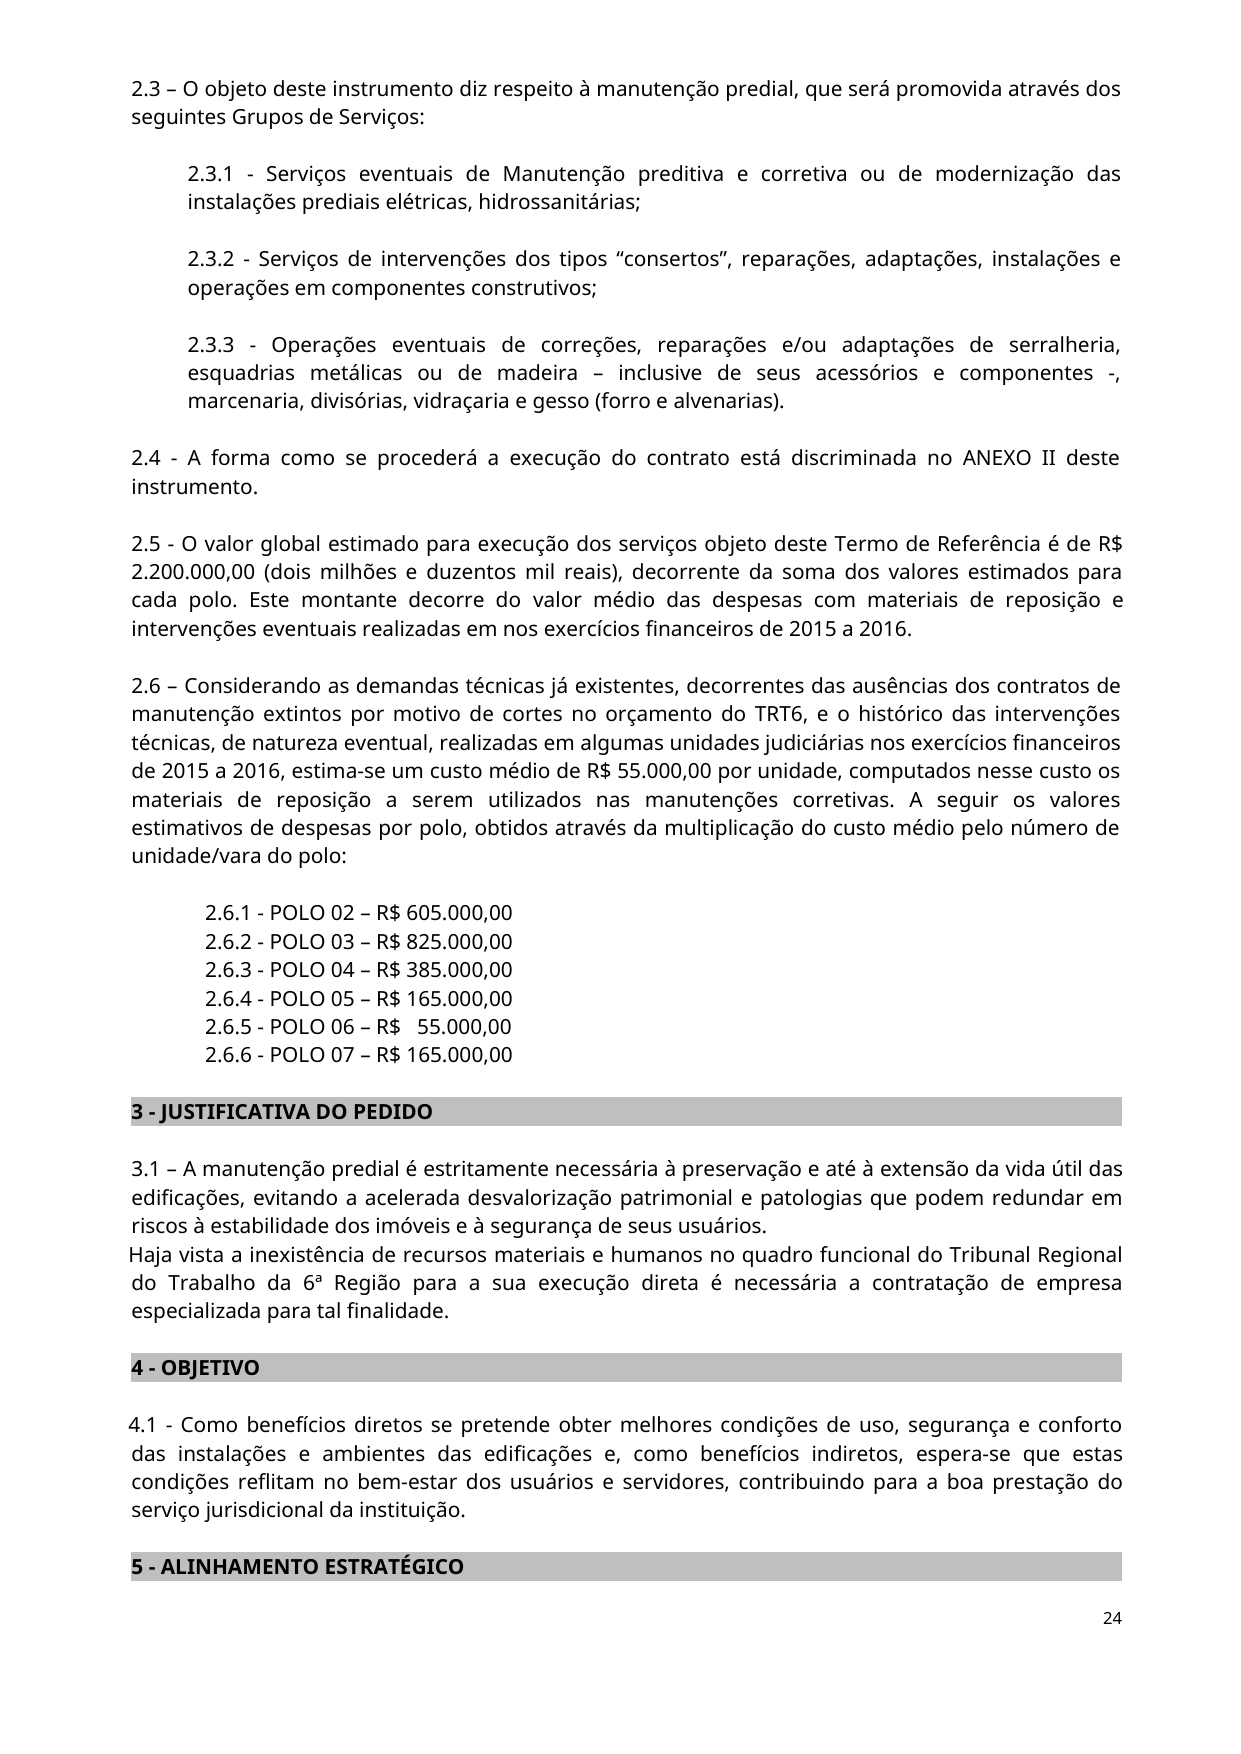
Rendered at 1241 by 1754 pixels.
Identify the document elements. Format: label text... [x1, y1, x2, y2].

text 2.3.3 - Operações eventuais de correções, reparações e/ou adaptações de serralheria, esquadrias metálicas ou de madeira – inclusive de seus acessórios e componentes -, marcenaria, divisórias, vidraçaria e gesso (forro e alvenarias). [187, 330, 1122, 415]
text 2.6.2 - POLO 03 – R$ 825.000,00 [131, 927, 1122, 955]
text 2.6.6 - POLO 07 – R$ 165.000,00 [131, 1041, 1122, 1069]
text 4.1 - Como benefícios diretos se pretende obter melhores condições de uso, segurança e conforto das instalações e ambientes das edificações e, como benefícios indiretos, espera-se que estas condições reflitam no bem-estar dos usuários e servidores, contribuindo para a boa prestação do serviço jurisdicional da instituição. [128, 1410, 1124, 1524]
text 2.5 - O valor global estimado para execução dos serviços objeto deste Termo de Referência é de R$ 2.200.000,00 (dois milhões e duzentos mil reais), decorrente da soma dos valores estimados para cada polo. Este montante decorre do valor médio das despesas com materiais de reposição e intervenções eventuais realizadas em nos exercícios financeiros de 2015 a 2016. [131, 529, 1124, 642]
text 2.3.1 - Serviços eventuais de Manutenção preditiva e corretiva ou de modernização das instalações prediais elétricas, hidrossanitárias; [187, 159, 1122, 216]
text 2.6.4 - POLO 05 – R$ 165.000,00 [131, 984, 1122, 1012]
text 2.3 – O objeto deste instrumento diz respeito à manutenção predial, que será promovida através dos seguintes Grupos de Serviços: [131, 74, 1122, 131]
text 2.6.3 - POLO 04 – R$ 385.000,00 [131, 955, 1122, 984]
text 3.1 – A manutenção predial é estritamente necessária à preservação e até à extensão da vida útil das edificações, evitando a acelerada desvalorização patrimonial e patologias que podem redundar em riscos à estabilidade dos imóveis e à segurança de seus usuários. [131, 1154, 1124, 1240]
text 2.3.2 - Serviços de intervenções dos tipos “consertos”, reparações, adaptações, instalações e operações em componentes construtivos; [187, 244, 1122, 301]
text 3 - JUSTIFICATIVA DO PEDIDO [131, 1097, 1122, 1126]
text 5 - ALINHAMENTO ESTRATÉGICO [131, 1552, 1122, 1581]
text 4 - OBJETIVO [131, 1353, 1122, 1382]
text 2.4 - A forma como se procederá a execução do contrato está discriminada no ANEXO II deste instrumento. [131, 443, 1122, 500]
text 2.6.1 - POLO 02 – R$ 605.000,00 [131, 898, 1122, 927]
text 2.6.5 - POLO 06 – R$ 55.000,00 [131, 1012, 1122, 1041]
text 2.6 – Considerando as demandas técnicas já existentes, decorrentes das ausências dos contratos de manutenção extintos por motivo de cortes no orçamento do TRT6, e o histórico das intervenções técnicas, de natureza eventual, realizadas em algumas unidades judiciárias nos exercícios financeiros de 2015 a 2016, estima-se um custo médio de R$ 55.000,00 por unidade, computados nesse custo os materiais de reposição a serem utilizados nas manutenções corretivas. A seguir os valores estimativos de despesas por polo, obtidos através da multiplicação do custo médio pelo número de unidade/vara do polo: [131, 671, 1122, 870]
text Haja vista a inexistência de recursos materiais e humanos no quadro funcional do Tribunal Regional do Trabalho da 6ª Região para a sua execução direta é necessária a contratação de empresa especializada para tal finalidade. [128, 1240, 1124, 1325]
